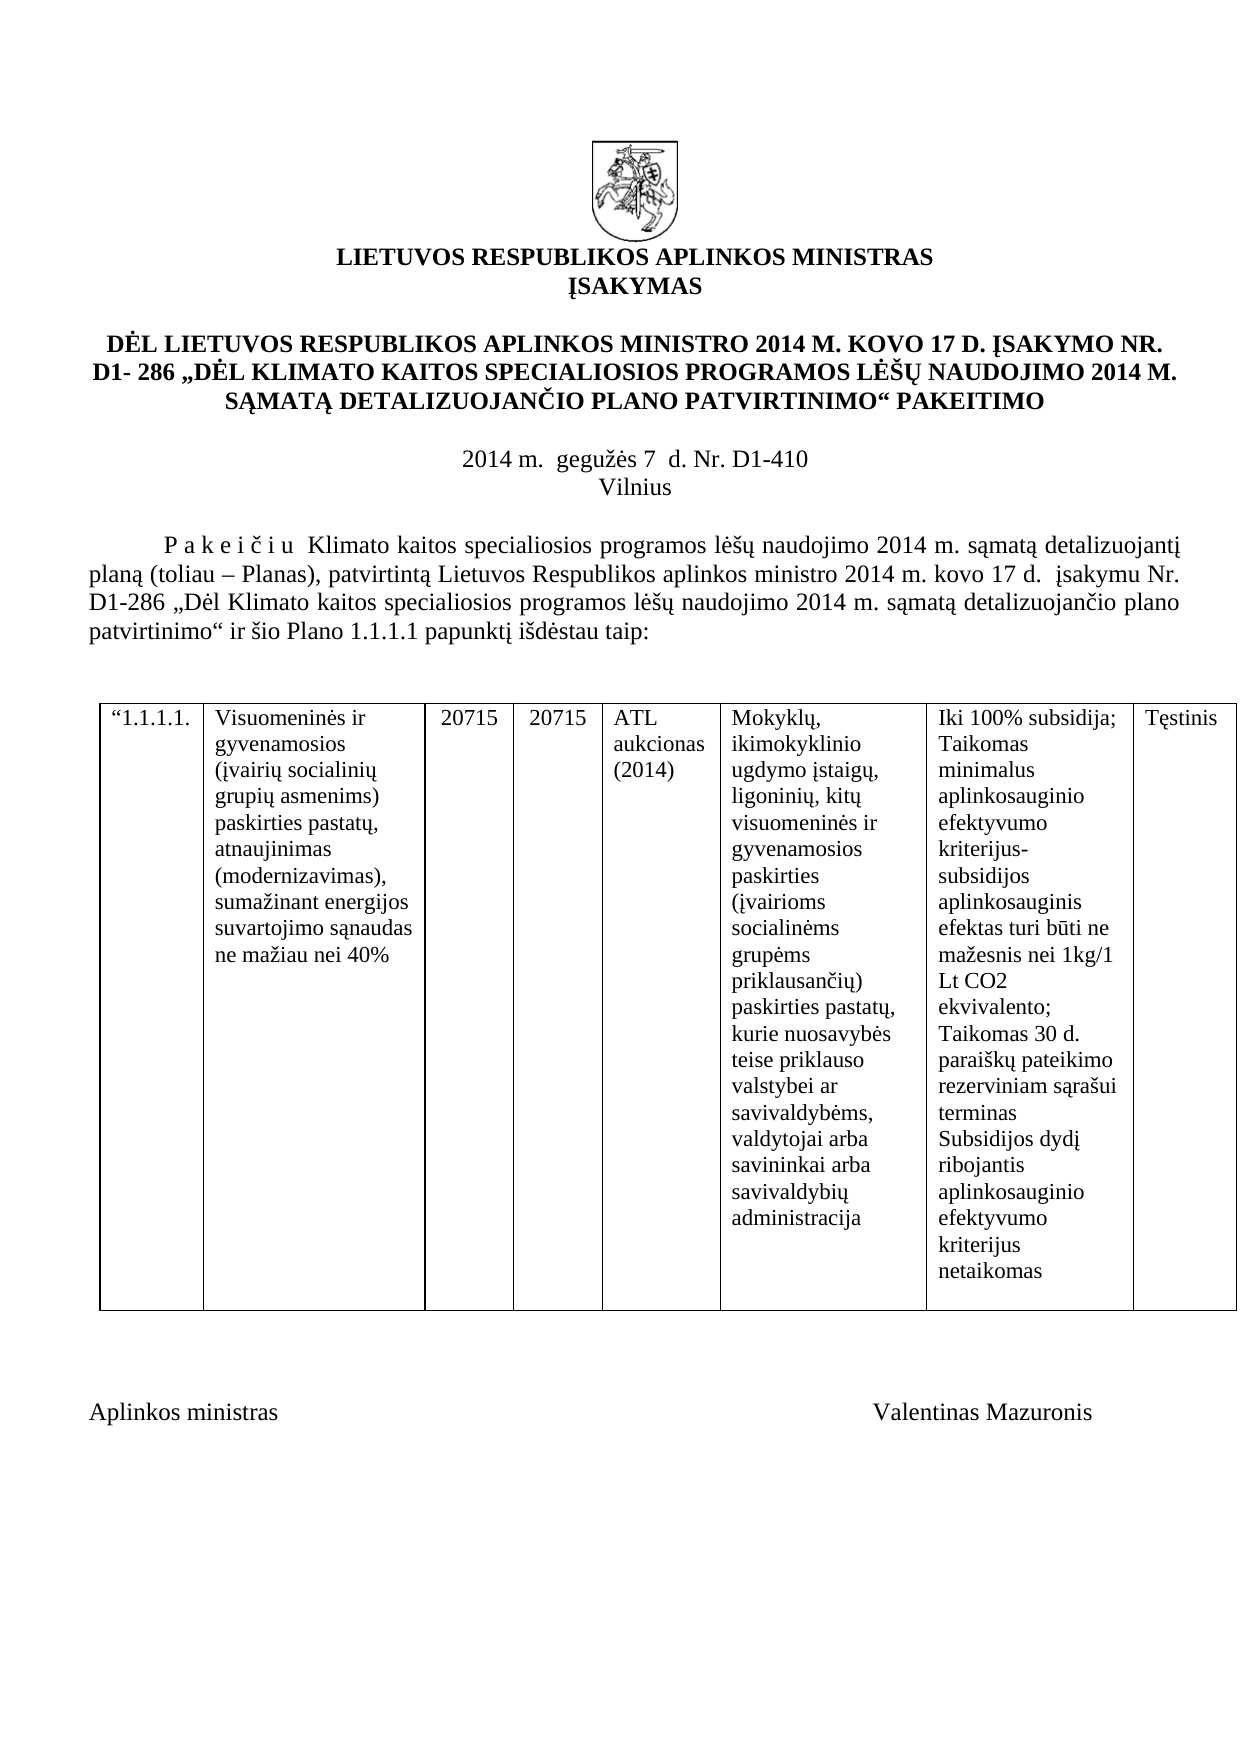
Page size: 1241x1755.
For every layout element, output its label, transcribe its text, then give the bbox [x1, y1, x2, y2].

text LIETUVOS RESPUBLIKOS APLINKOS MINISTRAS [89, 242, 1181, 271]
text ĮSAKYMAS [89, 271, 1181, 300]
text DĖL LIETUVOS RESPUBLIKOS APLINKOS MINISTRO 2014 M. KOVO 17 D. ĮSAKYMO NR. D1- 286 „DĖL KLIMATO KAITOS SPECIALIOSIOS PROGRAMOS LĖŠŲ NAUDOJIMO 2014 M. SĄMATĄ DETALIZUOJANČIO PLANO PATVIRTINIMO“ PAKEITIMO [89, 329, 1181, 415]
table_header Iki 100% subsidija; Taikomas minimalus aplinkosauginio efektyvumo kriterijus- subsidijos aplinkosauginis efektas turi būti ne mažesnis nei 1kg/1 Lt CO2 ekvivalento; Taikomas 30 d. paraiškų pateikimo rezerviniam sąrašui terminas Subsidijos dydį ribojantis aplinkosauginio efektyvumo kriterijus netaikomas [927, 704, 1133, 1310]
text Pakeičiu Klimato kaitos specialiosios programos lėšų naudojimo 2014 m. sąmatą detalizuojantį planą (toliau – Planas), patvirtintą Lietuvos Respublikos aplinkos ministro 2014 m. kovo 17 d. įsakymu Nr. D1-286 „Dėl Klimato kaitos specialiosios programos lėšų naudojimo 2014 m. sąmatą detalizuojančio plano patvirtinimo“ ir šio Plano 1.1.1.1 papunktį išdėstau taip: [89, 530, 1181, 645]
text 2014 m. gegužės 7 d. Nr. D1-410 [89, 444, 1181, 472]
table_header 20715 [426, 704, 513, 1310]
table_header Tęstinis [1134, 704, 1236, 1310]
text Vilnius [89, 472, 1181, 501]
table_header ATL aukcionas (2014) [603, 704, 720, 1310]
table_header Mokyklų, ikimokyklinio ugdymo įstaigų, ligoninių, kitų visuomeninės ir gyvenamosios paskirties (įvairioms socialinėms grupėms priklausančių) paskirties pastatų, kurie nuosavybės teise priklauso valstybei ar savivaldybėms, valdytojai arba savininkai arba savivaldybių administracija [721, 704, 926, 1310]
text Aplinkos ministras Valentinas Mazuronis [89, 1397, 1181, 1426]
table_header 20715 [514, 704, 602, 1310]
table_header “1.1.1.1. [101, 704, 203, 1310]
table_header Visuomeninės ir gyvenamosios (įvairių socialinių grupių asmenims) paskirties pastatų, atnaujinimas (modernizavimas), sumažinant energijos suvartojimo sąnaudas ne mažiau nei 40% [204, 704, 424, 1310]
